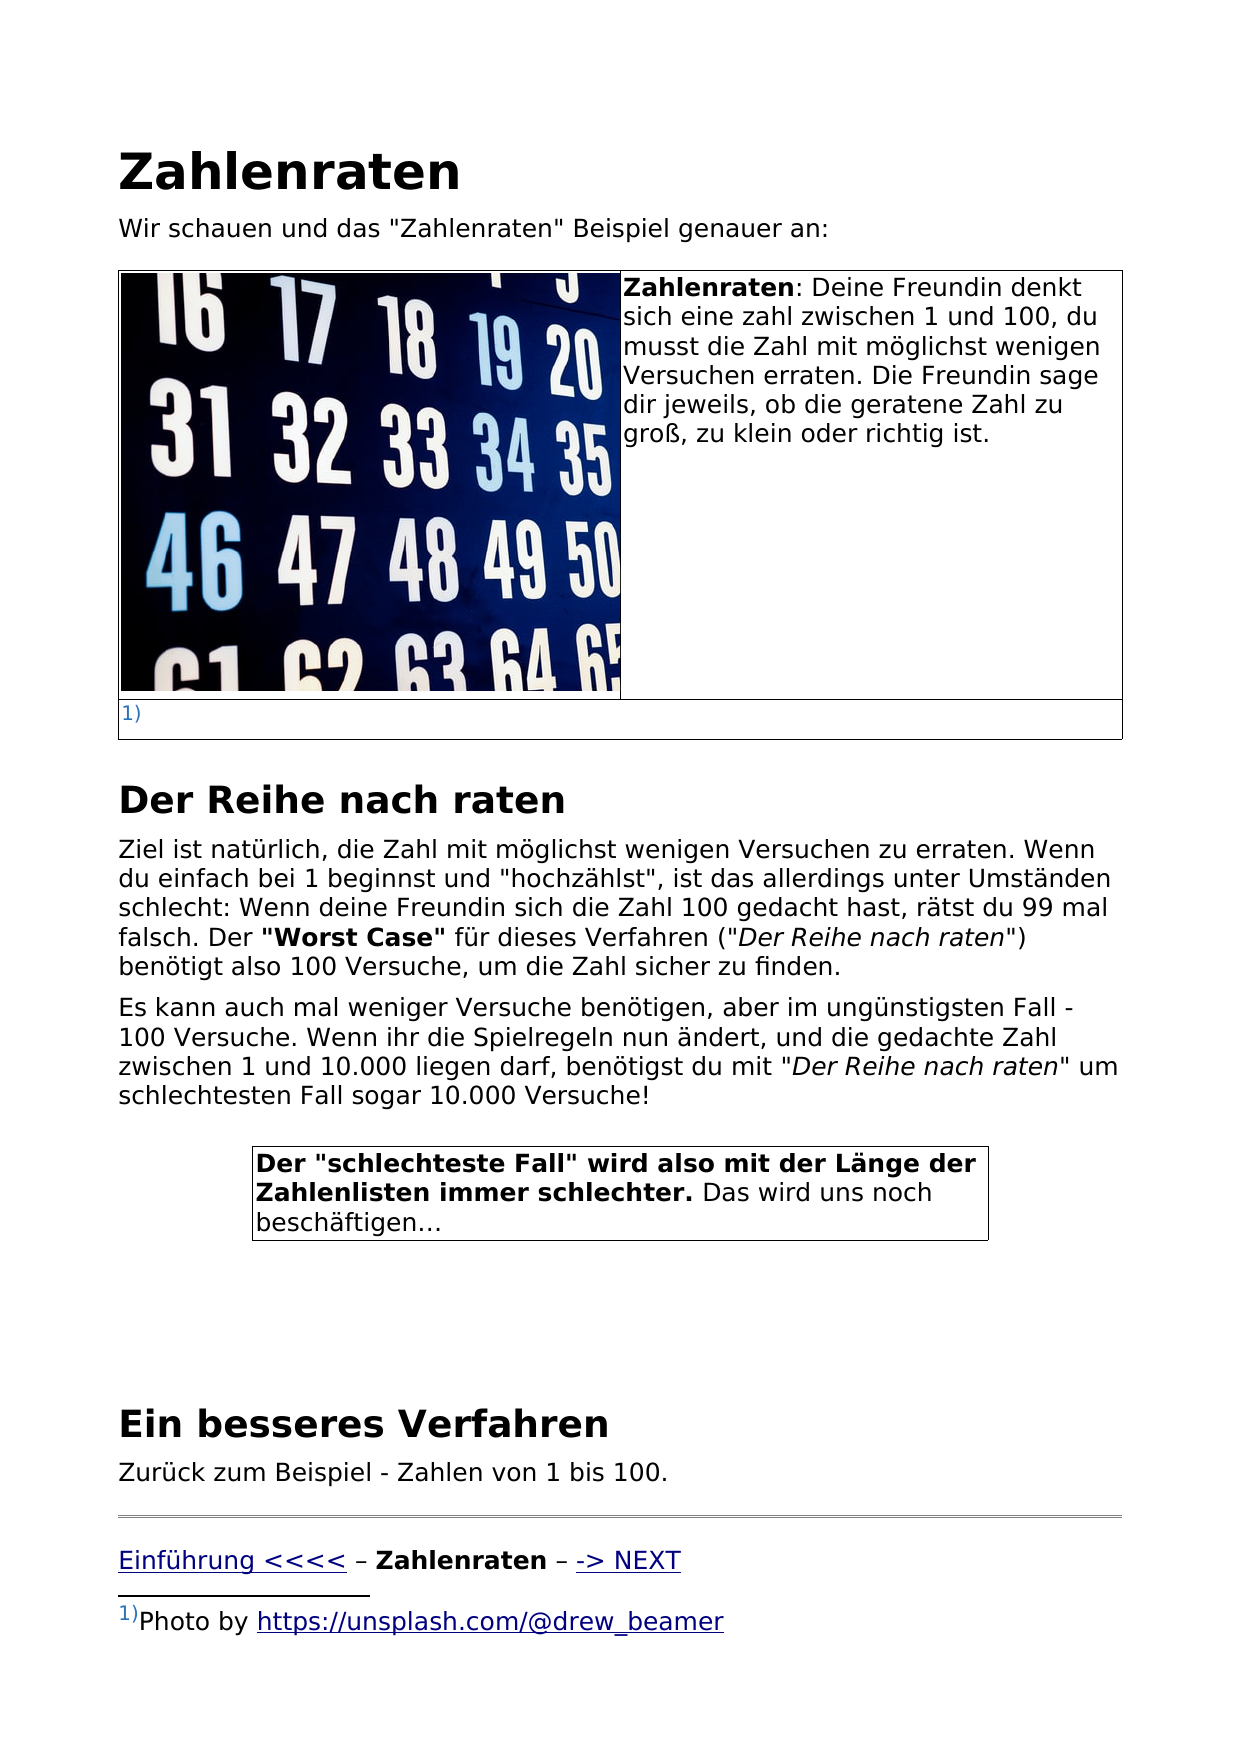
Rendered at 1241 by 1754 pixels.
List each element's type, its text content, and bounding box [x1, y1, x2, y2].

table_header Zahlenraten: Deine Freundin denkt sich eine zahl zwischen 1 und 100, du musst die Zahl mit möglichst wenigen Versuchen erraten. Die Freundin sage dir jeweils, ob die geratene Zahl zu groß, zu klein oder richtig ist. [621, 271, 1122, 699]
table_header [119, 271, 620, 699]
text Es kann auch mal weniger Versuche benötigen, aber im ungünstigsten Fall - 100 Versuche. Wenn ihr die Spielregeln nun ändert, und die gedachte Zahl zwischen 1 und 10.000 liegen darf, benötigst du mit "Der Reihe nach raten" um schlechtesten Fall sogar 10.000 Versuche! [118, 993, 1122, 1110]
text Ziel ist natürlich, die Zahl mit möglichst wenigen Versuchen zu erraten. Wenn du einfach bei 1 beginnst und "hochzählst", ist das allerdings unter Umständen schlecht: Wenn deine Freundin sich die Zahl 100 gedacht hast, rätst du 99 mal falsch. Der "Worst Case" für dieses Verfahren ("Der Reihe nach raten") benötigt also 100 Versuche, um die Zahl sicher zu finden. [118, 835, 1122, 981]
picture [121, 273, 621, 691]
text Zurück zum Beispiel - Zahlen von 1 bis 100. [118, 1458, 1122, 1488]
text Wir schauen und das "Zahlenraten" Beispiel genauer an: [118, 214, 1122, 243]
table_cell [119, 700, 1122, 739]
subtitle Der Reihe nach raten [118, 779, 1122, 823]
subtitle Ein besseres Verfahren [118, 1402, 1122, 1446]
subtitle Zahlenraten [118, 143, 1122, 201]
table_header Der "schlechteste Fall" wird also mit der Länge der Zahlenlisten immer schlechter. Das wird uns noch beschäftigen… [253, 1147, 988, 1240]
text Einführung <<<< – Zahlenraten – -> NEXT [118, 1547, 1122, 1576]
